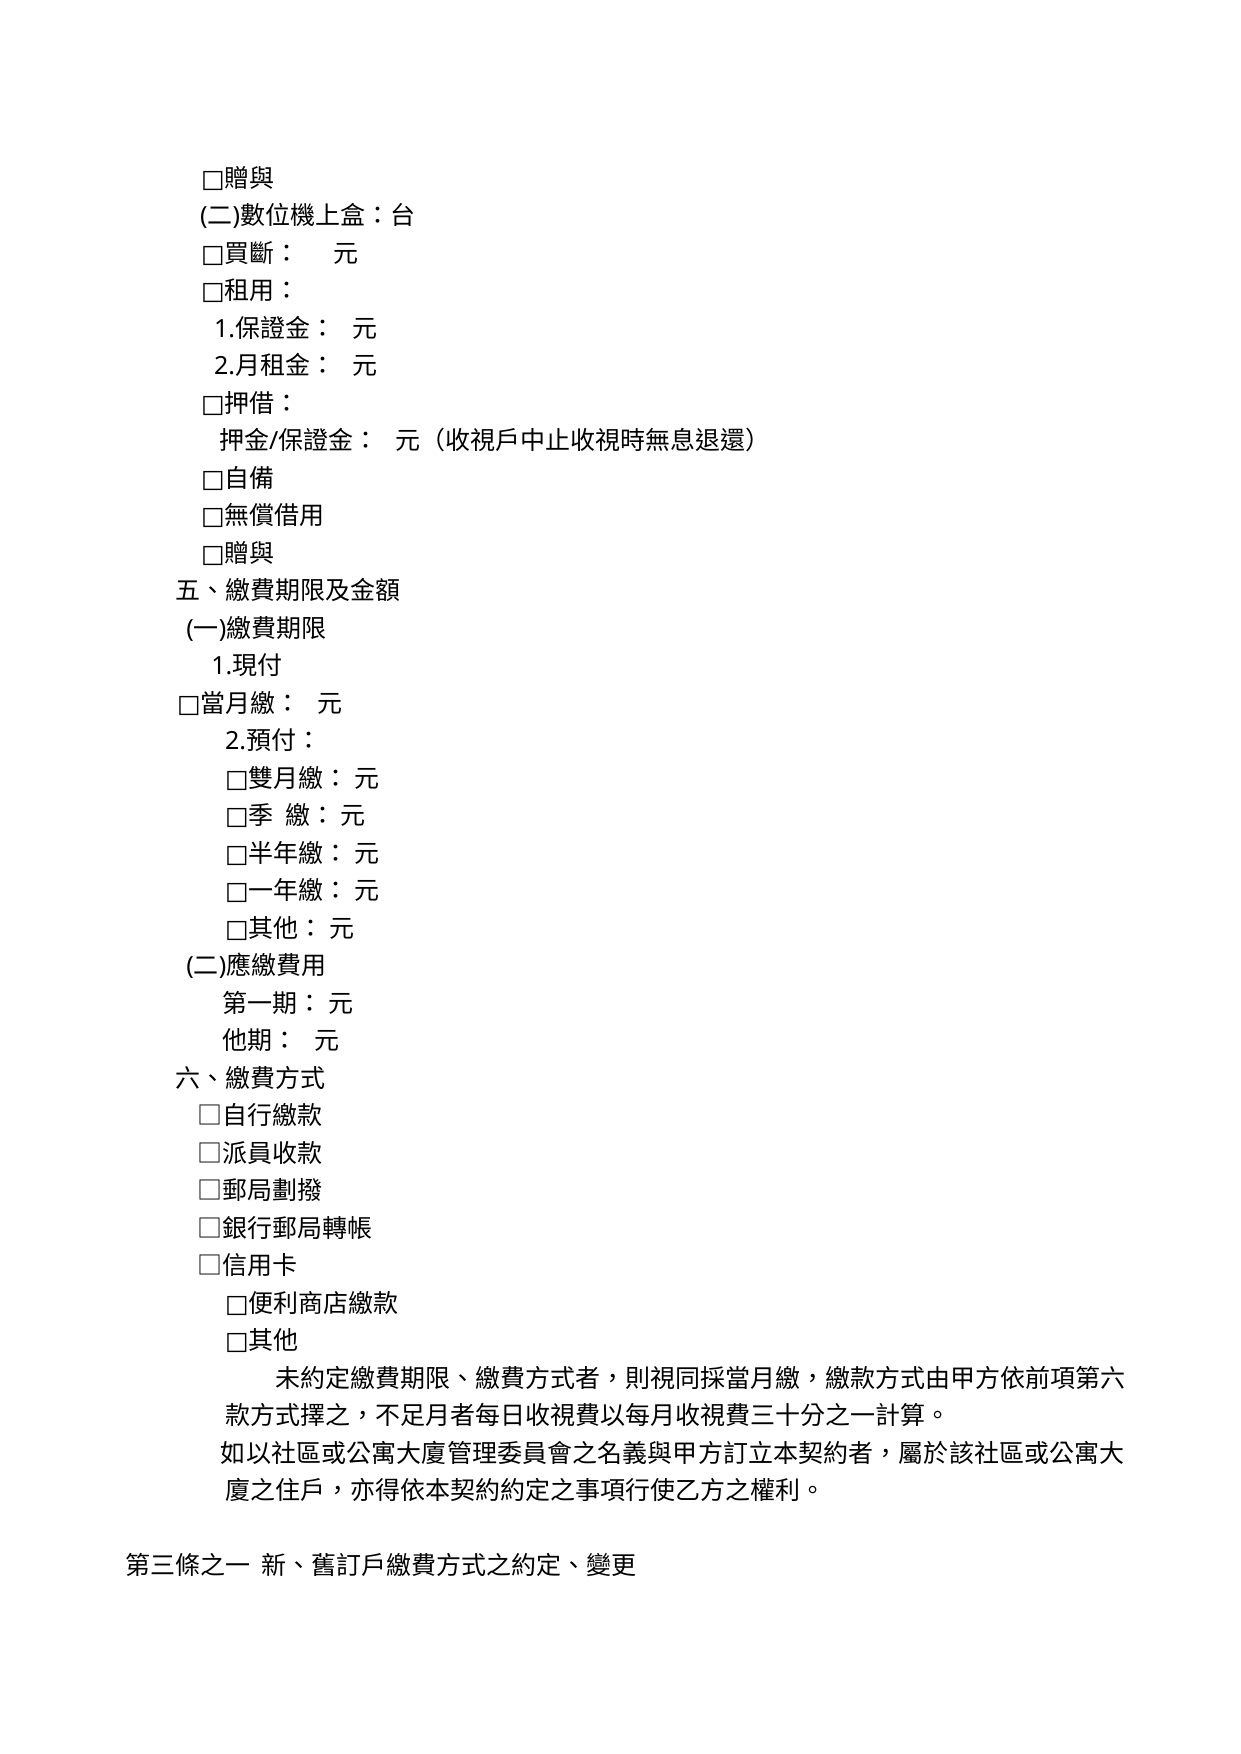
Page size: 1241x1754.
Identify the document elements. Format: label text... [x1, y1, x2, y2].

text 六、繳費方式 [125, 1057, 1125, 1095]
text □銀行郵局轉帳 [125, 1207, 1125, 1245]
text □郵局劃撥 [125, 1170, 1125, 1207]
text □無償借用 [125, 495, 1125, 532]
text 未約定繳費期限、繳費方式者，則視同採當月繳，繳款方式由甲方依前項第六款方式擇之，不足月者每日收視費以每月收視費三十分之一計算。 [225, 1357, 1125, 1432]
text 2.預付： [125, 720, 1125, 757]
text □贈與 [125, 157, 1125, 195]
text □自備 [125, 457, 1125, 495]
text 1.保證金： 元 [175, 307, 1125, 345]
text (二)應繳費用 [125, 945, 1125, 982]
text □派員收款 [125, 1132, 1125, 1170]
text □其他： 元 [125, 907, 1125, 945]
text (一)繳費期限 [125, 607, 1125, 645]
text □買斷： 元 [125, 232, 1125, 270]
text 第三條之一 新、舊訂戶繳費方式之約定、變更 [125, 1545, 1125, 1582]
text (二)數位機上盒：台 [125, 195, 1125, 232]
text □半年繳： 元 [125, 832, 1125, 870]
text □租用： [125, 270, 1125, 307]
text □贈與 [125, 532, 1125, 570]
text □一年繳： 元 [125, 870, 1125, 907]
text 五、繳費期限及金額 [125, 570, 1125, 607]
text □便利商店繳款 [125, 1282, 1125, 1320]
text □雙月繳： 元 [125, 757, 1125, 795]
text □自行繳款 [125, 1095, 1125, 1132]
text 第一期： 元 [125, 982, 1125, 1020]
text 如以社區或公寓大廈管理委員會之名義與甲方訂立本契約者，屬於該社區或公寓大廈之住戶，亦得依本契約約定之事項行使乙方之權利。 [125, 1432, 1125, 1507]
text □季 繳： 元 [125, 795, 1125, 832]
text □當月繳： 元 [125, 682, 1125, 720]
text 1.現付 [125, 645, 1125, 682]
text 他期： 元 [125, 1020, 1125, 1057]
text 2.月租金： 元 [175, 345, 1125, 382]
text □信用卡 [125, 1245, 1125, 1282]
text □其他 [125, 1320, 1125, 1357]
text □押借： [125, 382, 1125, 420]
text 押金/保證金： 元（收視戶中止收視時無息退還） [125, 420, 1125, 457]
